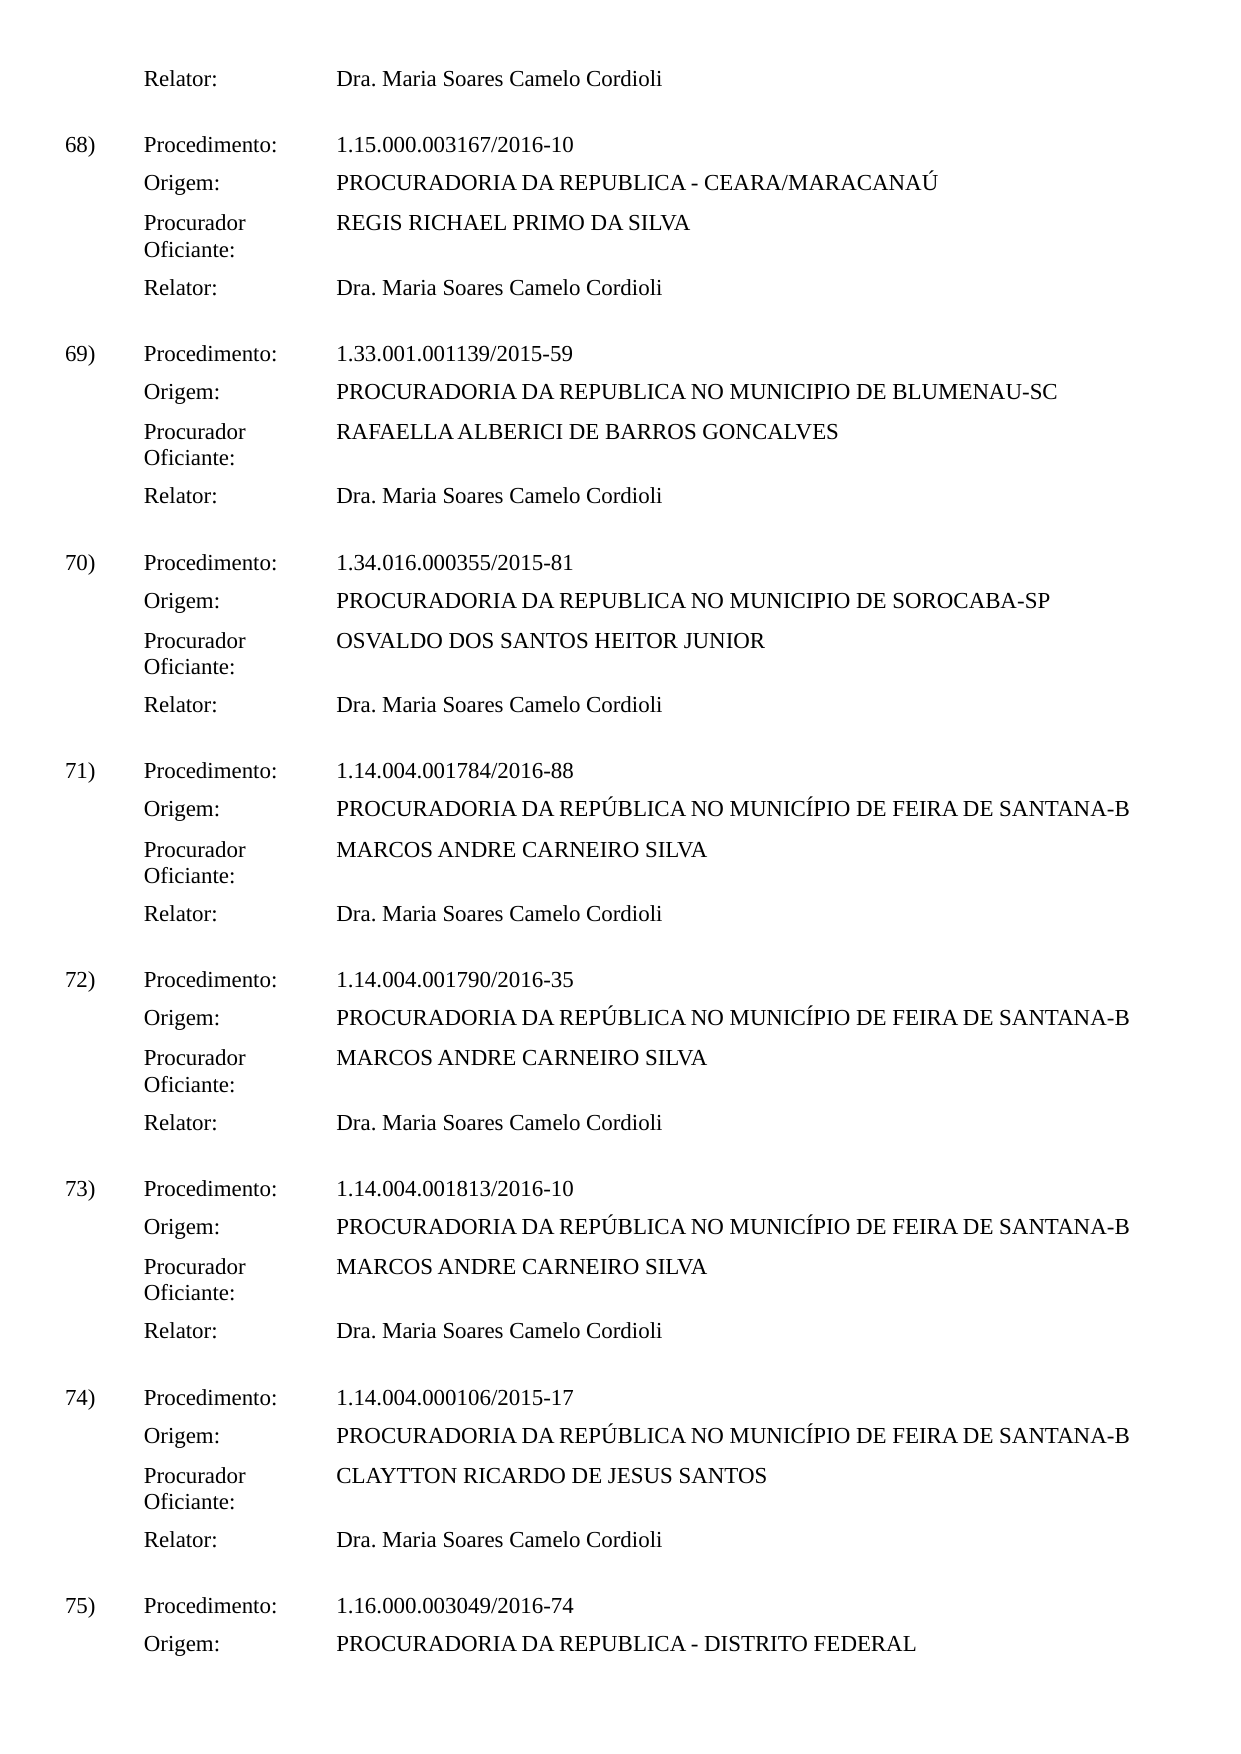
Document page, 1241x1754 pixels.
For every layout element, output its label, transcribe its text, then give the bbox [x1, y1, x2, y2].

table_cell Dra. Maria Soares Camelo Cordioli [330, 59, 1181, 99]
table_cell [59, 1312, 138, 1352]
table_cell [59, 1039, 138, 1103]
table_cell Procurador Oficiante: [138, 621, 330, 685]
table_header Procedimento: [138, 1169, 330, 1207]
table_cell Origem: [138, 790, 330, 830]
table_header Procedimento: [138, 543, 330, 581]
table_cell Relator: [138, 1103, 330, 1143]
table_cell Relator: [138, 477, 330, 517]
table_cell [59, 268, 138, 308]
table_header 73) [59, 1169, 138, 1207]
table_cell Relator: [138, 1312, 330, 1352]
table_cell Origem: [138, 1625, 330, 1665]
table_header 1.15.000.003167/2016-10 [330, 126, 1181, 163]
table_cell [59, 1456, 138, 1520]
table_cell Procurador Oficiante: [138, 1456, 330, 1520]
table_cell OSVALDO DOS SANTOS HEITOR JUNIOR [330, 621, 1181, 685]
table_cell MARCOS ANDRE CARNEIRO SILVA [330, 1039, 1181, 1103]
table_cell Dra. Maria Soares Camelo Cordioli [330, 268, 1181, 308]
table_cell PROCURADORIA DA REPÚBLICA NO MUNICÍPIO DE FEIRA DE SANTANA-B [330, 999, 1181, 1039]
table_cell Dra. Maria Soares Camelo Cordioli [330, 1312, 1181, 1352]
table_cell [59, 581, 138, 621]
table_cell RAFAELLA ALBERICI DE BARROS GONCALVES [330, 413, 1181, 477]
table_header 70) [59, 543, 138, 581]
table_cell Origem: [138, 1416, 330, 1456]
table_cell CLAYTTON RICARDO DE JESUS SANTOS [330, 1456, 1181, 1520]
table_cell Origem: [138, 164, 330, 204]
table_cell [59, 1207, 138, 1247]
table_cell PROCURADORIA DA REPÚBLICA NO MUNICÍPIO DE FEIRA DE SANTANA-B [330, 790, 1181, 830]
table_cell PROCURADORIA DA REPUBLICA - DISTRITO FEDERAL [330, 1625, 1181, 1665]
table_cell Relator: [138, 268, 330, 308]
table_cell [59, 1520, 138, 1561]
table_cell [59, 685, 138, 726]
table_cell PROCURADORIA DA REPUBLICA - CEARA/MARACANAÚ [330, 164, 1181, 204]
table_cell PROCURADORIA DA REPÚBLICA NO MUNICÍPIO DE FEIRA DE SANTANA-B [330, 1207, 1181, 1247]
table_cell Origem: [138, 999, 330, 1039]
table_cell [59, 204, 138, 268]
table_cell Origem: [138, 581, 330, 621]
table_cell Origem: [138, 372, 330, 412]
table_cell [59, 894, 138, 934]
table_cell [59, 830, 138, 894]
table_cell Dra. Maria Soares Camelo Cordioli [330, 894, 1181, 934]
table_cell [59, 1248, 138, 1312]
table_cell REGIS RICHAEL PRIMO DA SILVA [330, 204, 1181, 268]
table_cell Origem: [138, 1207, 330, 1247]
table_cell [59, 164, 138, 204]
table_cell Relator: [138, 894, 330, 934]
table_cell Procurador Oficiante: [138, 204, 330, 268]
table_cell [59, 1625, 138, 1665]
table_cell [59, 790, 138, 830]
table_cell Procurador Oficiante: [138, 830, 330, 894]
table_header Procedimento: [138, 334, 330, 372]
table_cell Dra. Maria Soares Camelo Cordioli [330, 477, 1181, 517]
table_cell PROCURADORIA DA REPÚBLICA NO MUNICÍPIO DE FEIRA DE SANTANA-B [330, 1416, 1181, 1456]
table_cell Dra. Maria Soares Camelo Cordioli [330, 1520, 1181, 1561]
table_cell MARCOS ANDRE CARNEIRO SILVA [330, 830, 1181, 894]
table_cell Dra. Maria Soares Camelo Cordioli [330, 685, 1181, 726]
table_cell [59, 1103, 138, 1143]
table_header 1.14.004.001784/2016-88 [330, 752, 1181, 790]
table_cell Procurador Oficiante: [138, 1248, 330, 1312]
table_cell [59, 1416, 138, 1456]
table_header 69) [59, 334, 138, 372]
table_cell PROCURADORIA DA REPUBLICA NO MUNICIPIO DE BLUMENAU-SC [330, 372, 1181, 412]
table_cell [59, 59, 138, 99]
table_header Procedimento: [138, 126, 330, 163]
table_cell Relator: [138, 685, 330, 726]
table_header Procedimento: [138, 1587, 330, 1625]
table_header 1.33.001.001139/2015-59 [330, 334, 1181, 372]
table_cell [59, 999, 138, 1039]
table_cell [59, 372, 138, 412]
table_cell Relator: [138, 1520, 330, 1561]
table_header 1.14.004.001813/2016-10 [330, 1169, 1181, 1207]
table_header 1.34.016.000355/2015-81 [330, 543, 1181, 581]
table_header 75) [59, 1587, 138, 1625]
table_cell PROCURADORIA DA REPUBLICA NO MUNICIPIO DE SOROCABA-SP [330, 581, 1181, 621]
table_header 71) [59, 752, 138, 790]
table_header 1.16.000.003049/2016-74 [330, 1587, 1181, 1625]
table_header 68) [59, 126, 138, 163]
table_header 74) [59, 1378, 138, 1416]
table_header 1.14.004.001790/2016-35 [330, 961, 1181, 998]
table_cell [59, 413, 138, 477]
table_cell MARCOS ANDRE CARNEIRO SILVA [330, 1248, 1181, 1312]
table_header 1.14.004.000106/2015-17 [330, 1378, 1181, 1416]
table_cell [59, 477, 138, 517]
table_cell Relator: [138, 59, 330, 99]
table_header Procedimento: [138, 752, 330, 790]
table_cell Dra. Maria Soares Camelo Cordioli [330, 1103, 1181, 1143]
table_header 72) [59, 961, 138, 998]
table_cell [59, 621, 138, 685]
table_header Procedimento: [138, 961, 330, 998]
table_cell Procurador Oficiante: [138, 1039, 330, 1103]
table_cell Procurador Oficiante: [138, 413, 330, 477]
table_header Procedimento: [138, 1378, 330, 1416]
